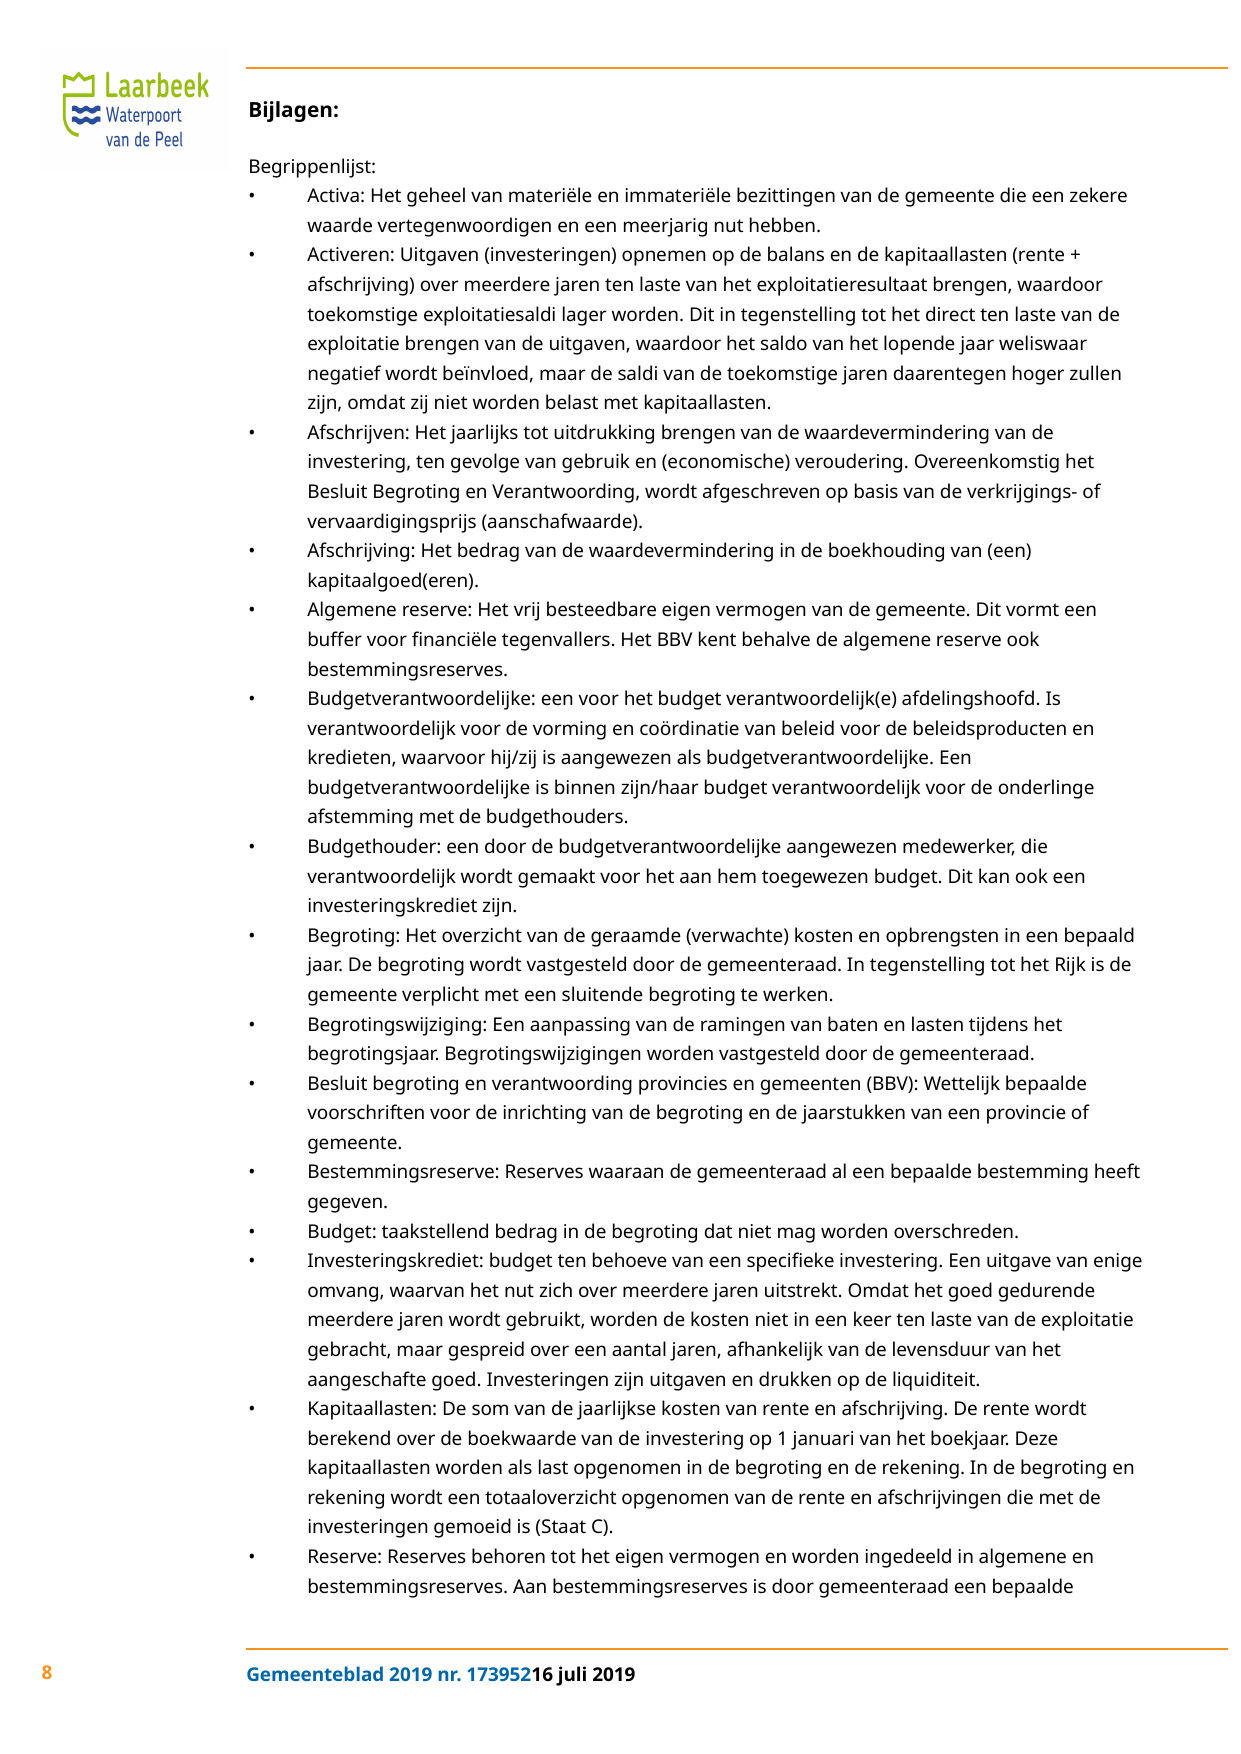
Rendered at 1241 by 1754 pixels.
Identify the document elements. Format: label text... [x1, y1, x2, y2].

picture [41, 47, 231, 172]
list Afschrijving: Het bedrag van de waardevermindering in de boekhouding van (een) kapitaalgoed(eren). [248, 537, 1152, 593]
list Besluit begroting en verantwoording provincies en gemeenten (BBV): Wettelijk bepaalde voorschriften voor de inrichting van de begroting en de jaarstukken van een provincie of gemeente. [248, 1070, 1152, 1155]
list Budgethouder: een door de budgetverantwoordelijke aangewezen medewerker, die verantwoordelijk wordt gemaakt voor het aan hem toegewezen budget. Dit kan ook een investeringskrediet zijn. [248, 833, 1152, 918]
list Reserve: Reserves behoren tot het eigen vermogen en worden ingedeeld in algemene en bestemmingsreserves. Aan bestemmingsreserves is door gemeenteraad een bepaalde [248, 1543, 1152, 1599]
list Budgetverantwoordelijke: een voor het budget verantwoordelijk(e) afdelingshoofd. Is verantwoordelijk voor de vorming en coördinatie van beleid voor de beleidsproducten en kredieten, waarvoor hij/zij is aangewezen als budgetverantwoordelijke. Een budgetverantwoordelijke is binnen zijn/haar budget verantwoordelijk voor de onderlinge afstemming met de budgethouders. [248, 685, 1152, 829]
list Begrotingswijziging: Een aanpassing van de ramingen van baten en lasten tijdens het begrotingsjaar. Begrotingswijzigingen worden vastgesteld door de gemeenteraad. [248, 1011, 1152, 1066]
list Afschrijven: Het jaarlijks tot uitdrukking brengen van de waardevermindering van de investering, ten gevolge van gebruik en (economische) veroudering. Overeenkomstig het Besluit Begroting en Verantwoording, wordt afgeschreven op basis van de verkrijgings- of vervaardigingsprijs (aanschafwaarde). [248, 419, 1152, 534]
list Activa: Het geheel van materiële en immateriële bezittingen van de gemeente die een zekere waarde vertegenwoordigen en een meerjarig nut hebben. [248, 182, 1152, 238]
list Budget: taakstellend bedrag in de begroting dat niet mag worden overschreden. [248, 1218, 1152, 1244]
list Begroting: Het overzicht van de geraamde (verwachte) kosten en opbrengsten in een bepaald jaar. De begroting wordt vastgesteld door de gemeenteraad. In tegenstelling tot het Rijk is de gemeente verplicht met een sluitende begroting te werken. [248, 922, 1152, 1007]
list Bestemmingsreserve: Reserves waaraan de gemeenteraad al een bepaalde bestemming heeft gegeven. [248, 1159, 1152, 1214]
list Kapitaallasten: De som van de jaarlijkse kosten van rente en afschrijving. De rente wordt berekend over de boekwaarde van de investering op 1 januari van het boekjaar. Deze kapitaallasten worden als last opgenomen in de begroting en de rekening. In de begroting en rekening wordt een totaaloverzicht opgenomen van de rente en afschrijvingen die met de investeringen gemoeid is (Staat C). [248, 1395, 1152, 1539]
list Activeren: Uitgaven (investeringen) opnemen op de balans en de kapitaallasten (rente + afschrijving) over meerdere jaren ten laste van het exploitatieresultaat brengen, waardoor toekomstige exploitatiesaldi lager worden. Dit in tegenstelling tot het direct ten laste van de exploitatie brengen van de uitgaven, waardoor het saldo van het lopende jaar weliswaar negatief wordt beïnvloed, maar de saldi van de toekomstige jaren daarentegen hoger zullen zijn, omdat zij niet worden belast met kapitaallasten. [248, 242, 1152, 415]
list Investeringskrediet: budget ten behoeve van een specifieke investering. Een uitgave van enige omvang, waarvan het nut zich over meerdere jaren uitstrekt. Omdat het goed gedurende meerdere jaren wordt gebruikt, worden de kosten niet in een keer ten laste van de exploitatie gebracht, maar gespreid over een aantal jaren, afhankelijk van de levensduur van het aangeschafte goed. Investeringen zijn uitgaven en drukken op de liquiditeit. [248, 1247, 1152, 1392]
text Begrippenlijst: [248, 153, 1152, 179]
list Algemene reserve: Het vrij besteedbare eigen vermogen van de gemeente. Dit vormt een buffer voor financiële tegenvallers. Het BBV kent behalve de algemene reserve ook bestemmingsreserves. [248, 597, 1152, 682]
text Bijlagen: [248, 95, 1152, 123]
